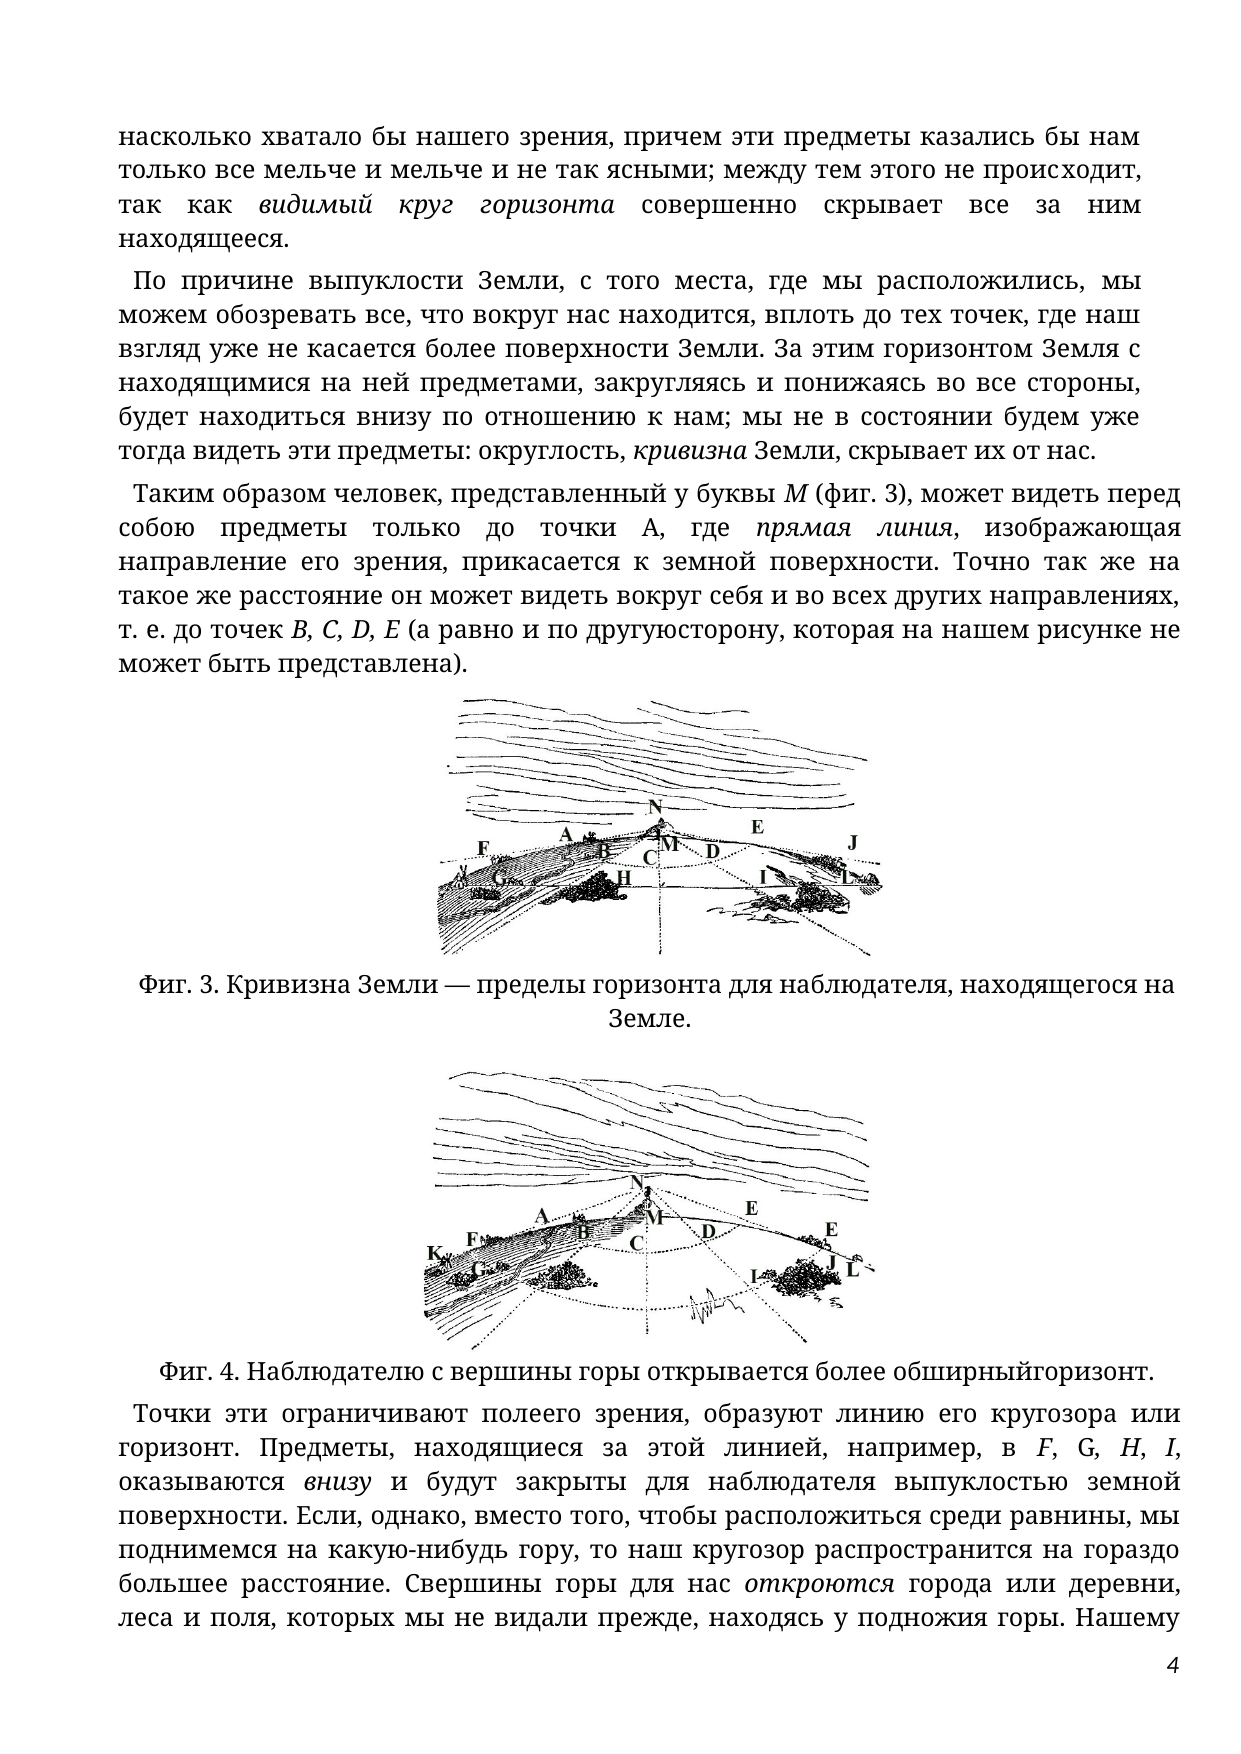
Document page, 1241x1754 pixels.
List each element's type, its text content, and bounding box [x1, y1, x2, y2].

text Точки эти ограничивают полеего зрения, образуют линию его кругозора или горизонт. Предметы, находящиеся за этой линией, например, в F, G, H, I, оказываются внизу и будут закрыты для наблюдателя выпуклостью земной поверхности. Если, однако, вместо того, чтобы расположиться среди равнины, мы поднимемся на какую-нибудь гору, то наш кругозор распространится на гораздо большее расстояние. Cвершины горы для нас откроются города или деревни, леса и поля, которых мы не видали прежде, находясь у подножия горы. Нашему [118, 1396, 1181, 1634]
picture [414, 1068, 886, 1352]
text Фиг. 4. Наблюдателю с вершины горы открывается более обширныйгоризонт. [118, 1086, 1181, 1387]
text Таким образом человек, представленный у буквы М (фиг. 3), может видеть перед собою предметы только до точки A, где прямая линия, изображающая направление его зрения, прикасается к земной поверхности. Точно так же на такое же расстояние он может видеть вокруг себя и во всех других направлениях, т. е. до точек В, С, D, Е (а равно и по другуюсторону, которая на нашем рисунке не может быть представлена). [118, 475, 1181, 680]
text Фиг. 3. Кривизна Земли — пределы горизонта для наблюдателя, находящегося на Земле. [118, 688, 1181, 1035]
text насколько хватало бы нашего зрения, причем эти предметы казались бы нам только все мельче и мельче и не так ясными; между тем этого не проис­ходит, так как видимый круг горизонта совершенно скрывает все за ним находящееся. [118, 118, 1142, 254]
text По причине выпуклости Земли, с того места, где мы расположились, мы можем обозревать все, что вокруг нас находится, вплоть до тех точек, где наш взгляд уже не касается более поверхности Земли. За этим горизонтом Земля с находящимися на ней предметами, закругляясь и понижаясь во все стороны, будет находиться внизу по отношению к нам; мы не в состоянии будем уже тогда видеть эти предметы: округлость, кривизна Земли, скрывает их от нас. [118, 263, 1142, 467]
picture [405, 689, 895, 966]
